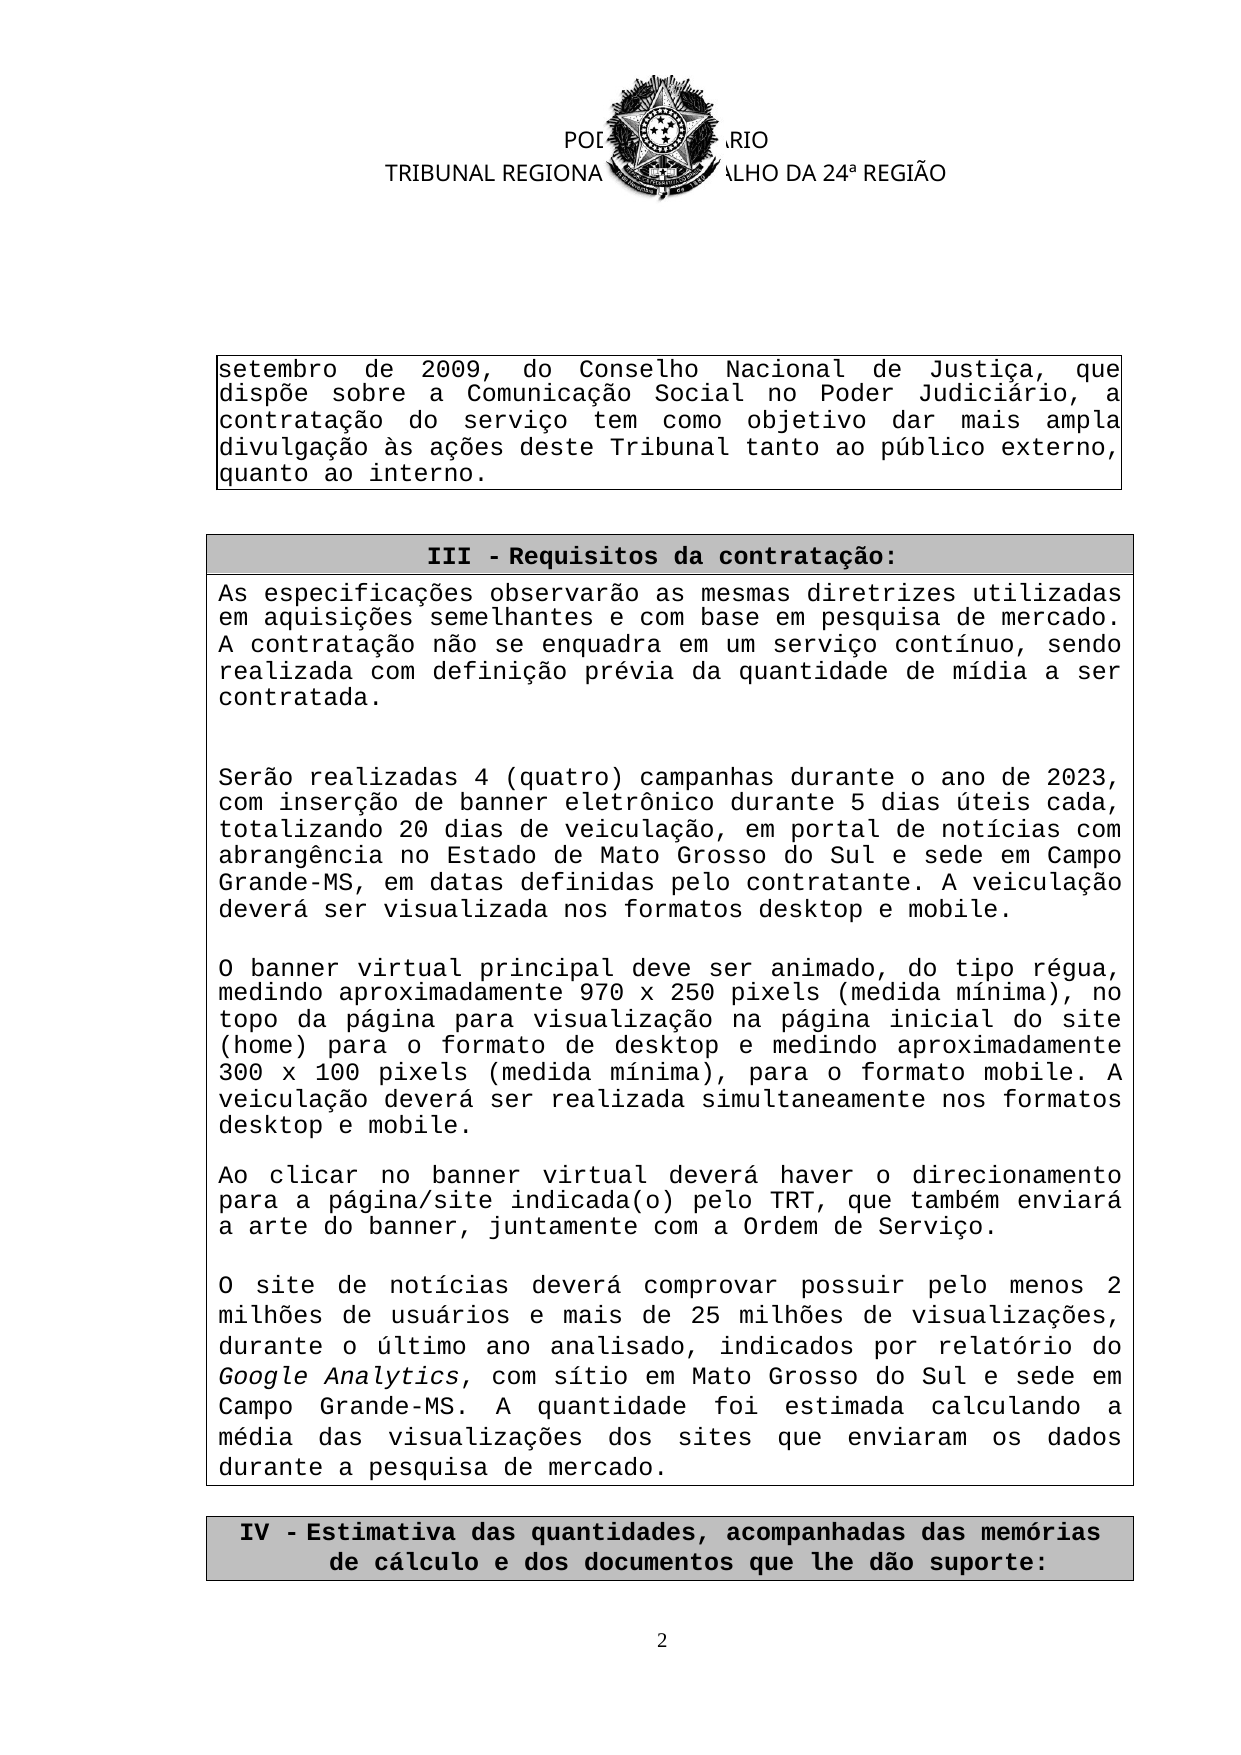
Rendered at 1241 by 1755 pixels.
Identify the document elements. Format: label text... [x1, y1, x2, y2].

text setembro de 2009, do Conselho Nacional de Justiça, que dispõe sobre a Comunicação Social no Poder Judiciário, a contratação do serviço tem como objetivo dar mais ampla divulgação às ações deste Tribunal tanto ao público externo, quanto ao interno. [218, 356, 1121, 489]
table_header IV - Estimativa das quantidades, acompanhadas das memórias de cálculo e dos documentos que lhe dão suporte: [207, 1517, 1133, 1580]
table_header III - Requisitos da contratação: [207, 535, 1133, 573]
table_cell As especificações observarão as mesmas diretrizes utilizadas em aquisições semelhantes e com base em pesquisa de mercado. A contratação não se enquadra em um serviço contínuo, sendo realizada com definição prévia da quantidade de mídia a ser contratada. Serão realizadas 4 (quatro) campanhas durante o ano de 2023, com inserção de banner eletrônico durante 5 dias úteis cada, totalizando 20 dias de veiculação, em portal de notícias com abrangência no Estado de Mato Grosso do Sul e sede em Campo Grande-MS, em datas definidas pelo contratante. A veiculação deverá ser visualizada nos formatos desktop e mobile. O banner virtual principal deve ser animado, do tipo régua, medindo aproximadamente 970 x 250 pixels (medida mínima), no topo da página para visualização na página inicial do site (home) para o formato de desktop e medindo aproximadamente 300 x 100 pixels (medida mínima), para o formato mobile. A veiculação deverá ser realizada simultaneamente nos formatos desktop e mobile. Ao clicar no banner virtual deverá haver o direcionamento para a página/site indicada(o) pelo TRT, que também enviará a arte do banner, juntamente com a Ordem de Serviço. O site de notícias deverá comprovar possuir pelo menos 2 milhões de usuários e mais de 25 milhões de visualizações, durante o último ano analisado, indicados por relatório do Google Analytics, com sítio em Mato Grosso do Sul e sede em Campo Grande-MS. A quantidade foi estimada calculando a média das visualizações dos sites que enviaram os dados durante a pesquisa de mercado. [207, 575, 1133, 1484]
